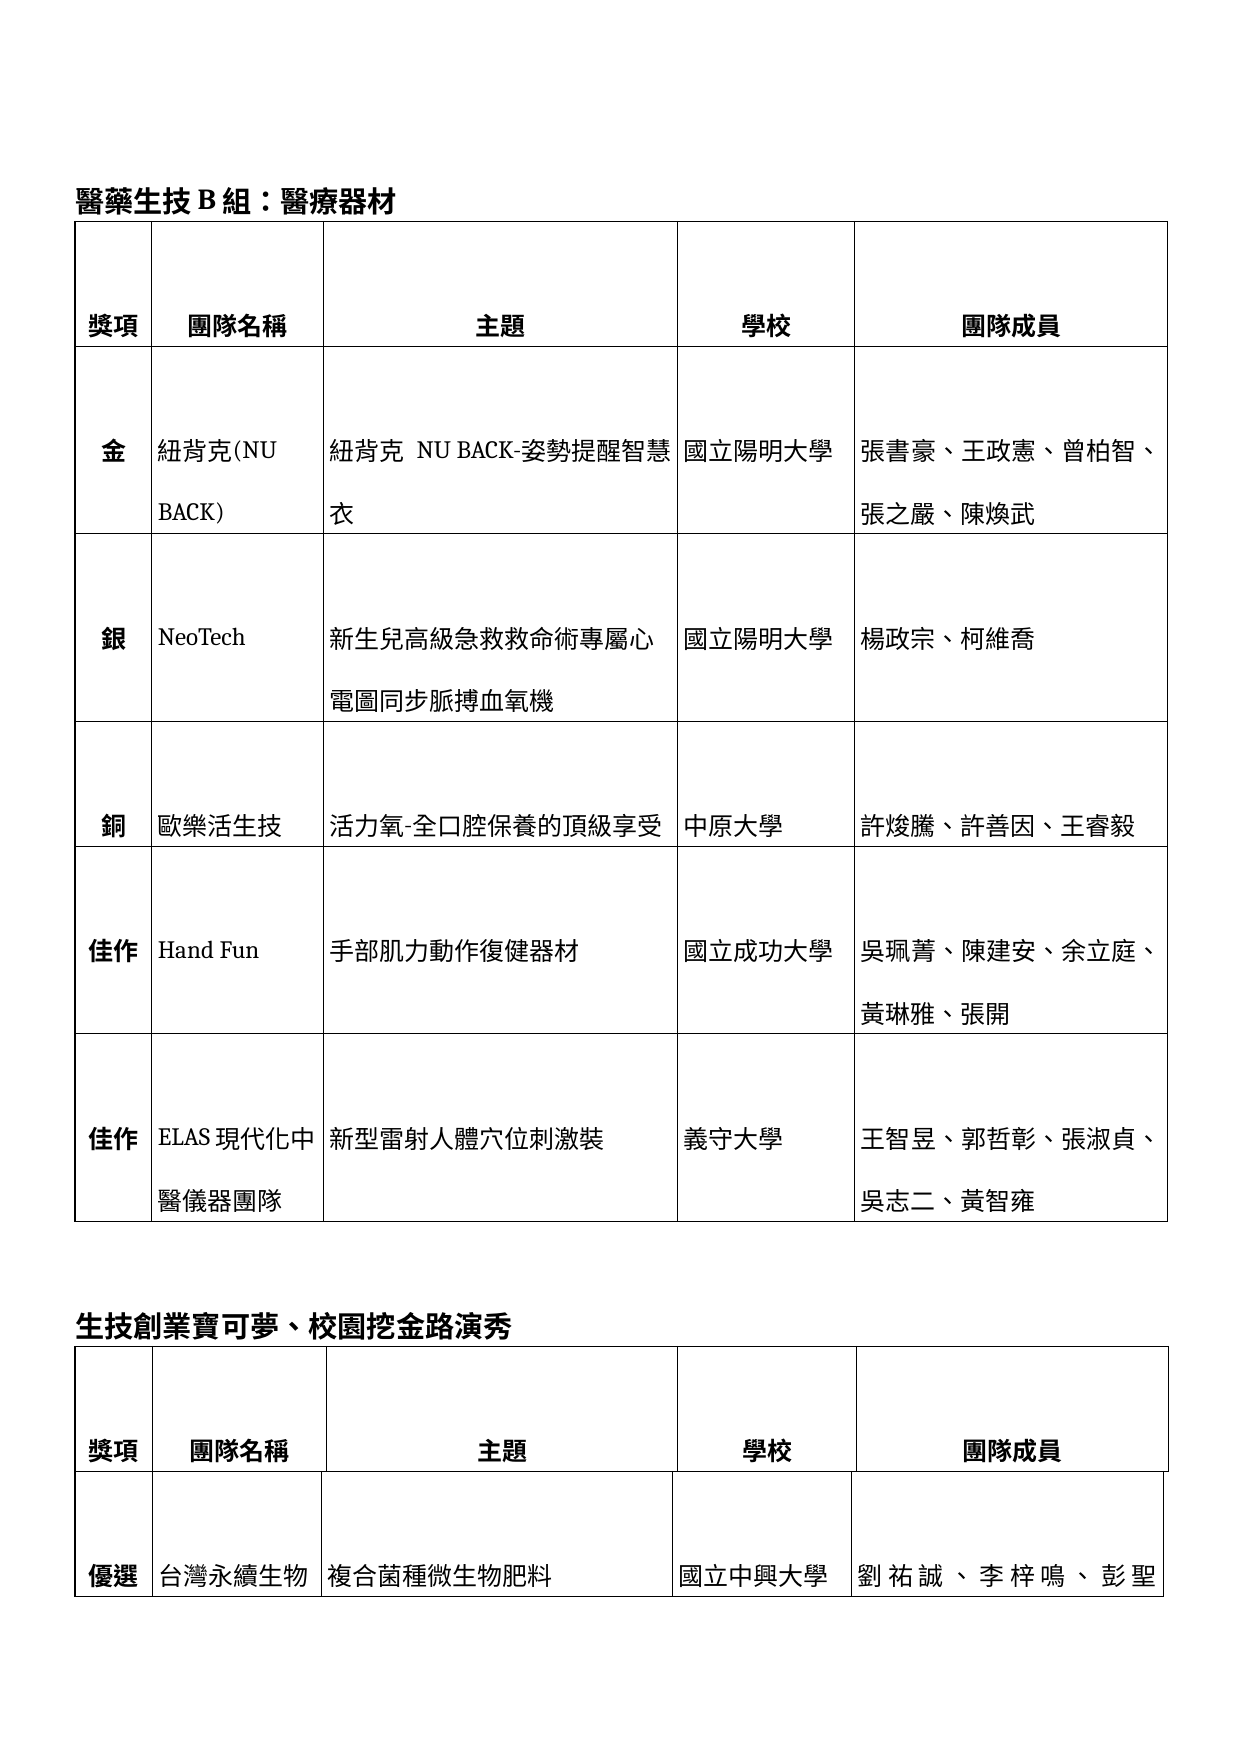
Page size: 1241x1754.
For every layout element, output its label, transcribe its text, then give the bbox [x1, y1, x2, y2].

table_cell 手部肌力動作復健器材 [324, 847, 677, 1033]
table_cell 佳作 [76, 847, 151, 1033]
table_cell 國立陽明大學 [678, 534, 854, 721]
table_cell 銀 [76, 534, 151, 721]
table_cell NeoTech [152, 534, 323, 721]
text 生技創業寶可夢、校園挖金路演秀 [75, 1283, 1165, 1346]
table_cell Hand Fun [152, 847, 323, 1033]
table_header 團隊名稱 [152, 222, 323, 346]
table_cell 紐背克(NU BACK) [152, 347, 323, 533]
table_cell 金 [76, 347, 151, 533]
table_cell 優選 [76, 1472, 152, 1596]
table_cell 吳珮菁、陳建安、余立庭、黃琳雅、張開 [855, 847, 1167, 1033]
table_cell 國立中興大學 [673, 1472, 851, 1596]
table_cell 中原大學 [678, 722, 854, 846]
table_cell ELAS現代化中醫儀器團隊 [152, 1034, 323, 1221]
table_cell 劉祐誠、李梓鳴、彭聖 [852, 1472, 1163, 1596]
table_cell 銅 [76, 722, 151, 846]
table_cell 王智昱、郭哲彰、張淑貞、吳志二、黃智雍 [855, 1034, 1167, 1221]
table_header 學校 [678, 222, 854, 346]
table_header 團隊名稱 [153, 1347, 326, 1471]
table_cell 新生兒高級急救救命術專屬心電圖同步脈搏血氧機 [324, 534, 677, 721]
table_cell 國立陽明大學 [678, 347, 854, 533]
table_header 獎項 [76, 1347, 152, 1471]
table_cell 紐背克 NU BACK-姿勢提醒智慧衣 [324, 347, 677, 533]
table_header 團隊成員 [855, 222, 1167, 346]
table_cell 國立成功大學 [678, 847, 854, 1033]
text 醫藥生技B組：醫療器材 [75, 158, 1165, 221]
table_cell 佳作 [76, 1034, 151, 1221]
table_cell 歐樂活生技 [152, 722, 323, 846]
table_header 團隊成員 [857, 1347, 1168, 1471]
table_cell 張書豪、王政憲、曾柏智、張之嚴、陳煥武 [855, 347, 1167, 533]
table_header 學校 [678, 1347, 856, 1471]
table_cell 複合菌種微生物肥料 [322, 1472, 672, 1596]
table_cell 義守大學 [678, 1034, 854, 1221]
table_header 獎項 [76, 222, 151, 346]
table_cell 台灣永續生物 [153, 1472, 321, 1596]
table_header 主題 [324, 222, 677, 346]
table_cell [1164, 1472, 1168, 1596]
table_cell 活力氧-全口腔保養的頂級享受 [324, 722, 677, 846]
table_cell 許焌騰、許善因、王睿毅 [855, 722, 1167, 846]
table_cell 新型雷射人體穴位刺激裝 [324, 1034, 677, 1221]
table_cell 楊政宗、柯維喬 [855, 534, 1167, 721]
table_header 主題 [327, 1347, 677, 1471]
